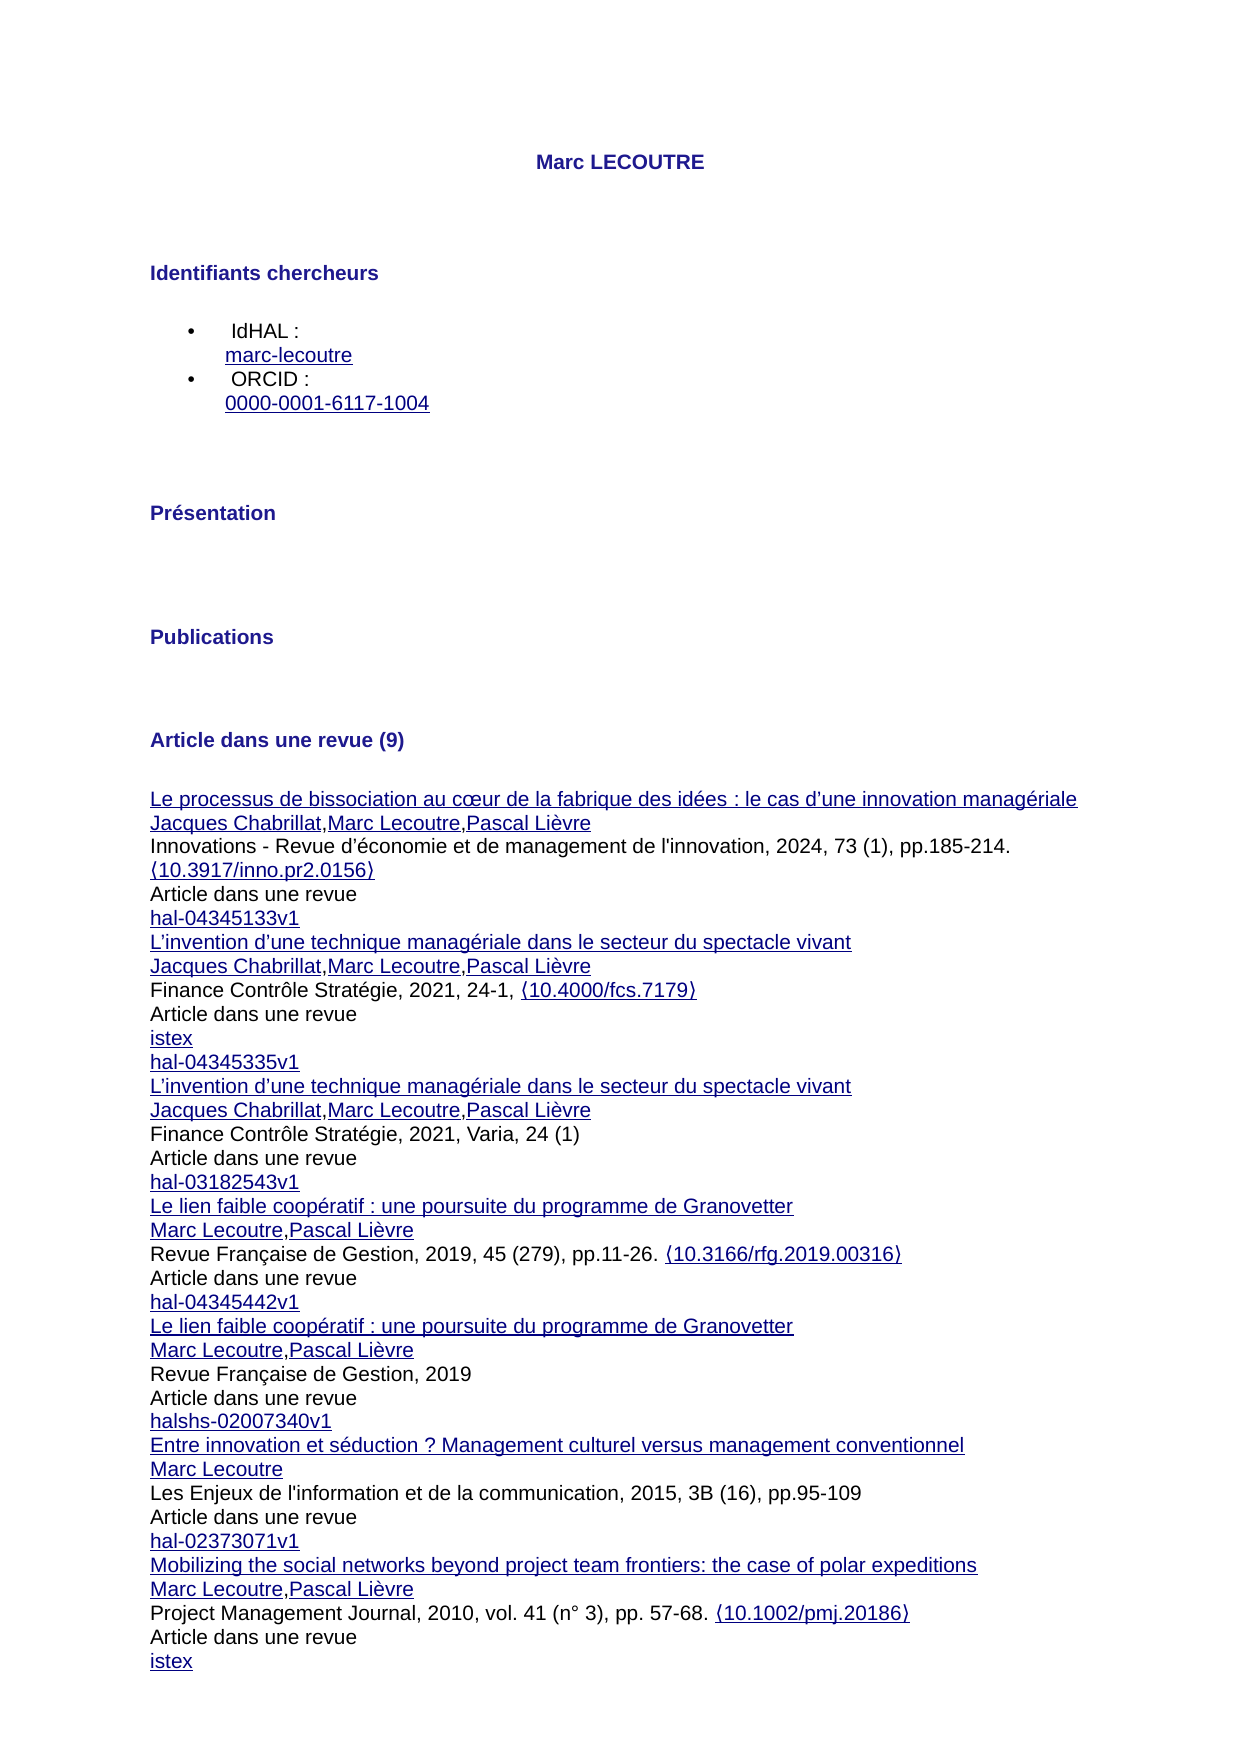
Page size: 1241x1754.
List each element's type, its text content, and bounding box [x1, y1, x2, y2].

list 0000-0001-6117-1004 [187, 391, 1090, 414]
table_header Le processus de bissociation au cœur de la fabrique des idées : le cas d’une innovation managériale Jacques Chabrillat,Marc Lecoutre,Pascal Lièvre Innovations - Revue d’économie et de management de l'innovation, 2024, 73 (1), pp.185-214. ⟨10.3917/inno.pr2.0156⟩ Article dans une revue hal-04345133v1 [150, 786, 1090, 930]
subtitle Identifiants chercheurs [150, 260, 1090, 284]
subtitle Article dans une revue (9) [150, 728, 1090, 752]
table_cell Le lien faible coopératif : une poursuite du programme de Granovetter Marc Lecoutre,Pascal Lièvre Revue Française de Gestion, 2019 Article dans une revue halshs-02007340v1 [150, 1314, 1090, 1433]
table_cell Entre innovation et séduction ? Management culturel versus management conventionnel Marc Lecoutre Les Enjeux de l'information et de la communication, 2015, 3B (16), pp.95-109 Article dans une revue hal-02373071v1 [150, 1433, 1090, 1553]
table_cell L’invention d’une technique managériale dans le secteur du spectacle vivant Jacques Chabrillat,Marc Lecoutre,Pascal Lièvre Finance Contrôle Stratégie, 2021, Varia, 24 (1) Article dans une revue hal-03182543v1 [150, 1074, 1090, 1194]
table_cell L’invention d’une technique managériale dans le secteur du spectacle vivant Jacques Chabrillat,Marc Lecoutre,Pascal Lièvre Finance Contrôle Stratégie, 2021, 24-1, ⟨10.4000/fcs.7179⟩ Article dans une revue istex hal-04345335v1 [150, 930, 1090, 1074]
subtitle Marc LECOUTRE [150, 150, 1090, 174]
list marc-lecoutre [187, 343, 1090, 367]
subtitle Publications [150, 625, 1090, 649]
subtitle Présentation [150, 501, 1090, 525]
list IdHAL : [187, 319, 1090, 343]
table_cell Mobilizing the social networks beyond project team frontiers: the case of polar expeditions Marc Lecoutre,Pascal Lièvre Project Management Journal, 2010, vol. 41 (n° 3), pp. 57-68. ⟨10.1002/pmj.20186⟩ Article dans une revue istex [150, 1553, 1090, 1673]
table_cell Le lien faible coopératif : une poursuite du programme de Granovetter Marc Lecoutre,Pascal Lièvre Revue Française de Gestion, 2019, 45 (279), pp.11-26. ⟨10.3166/rfg.2019.00316⟩ Article dans une revue hal-04345442v1 [150, 1194, 1090, 1313]
list ORCID : [187, 367, 1090, 391]
